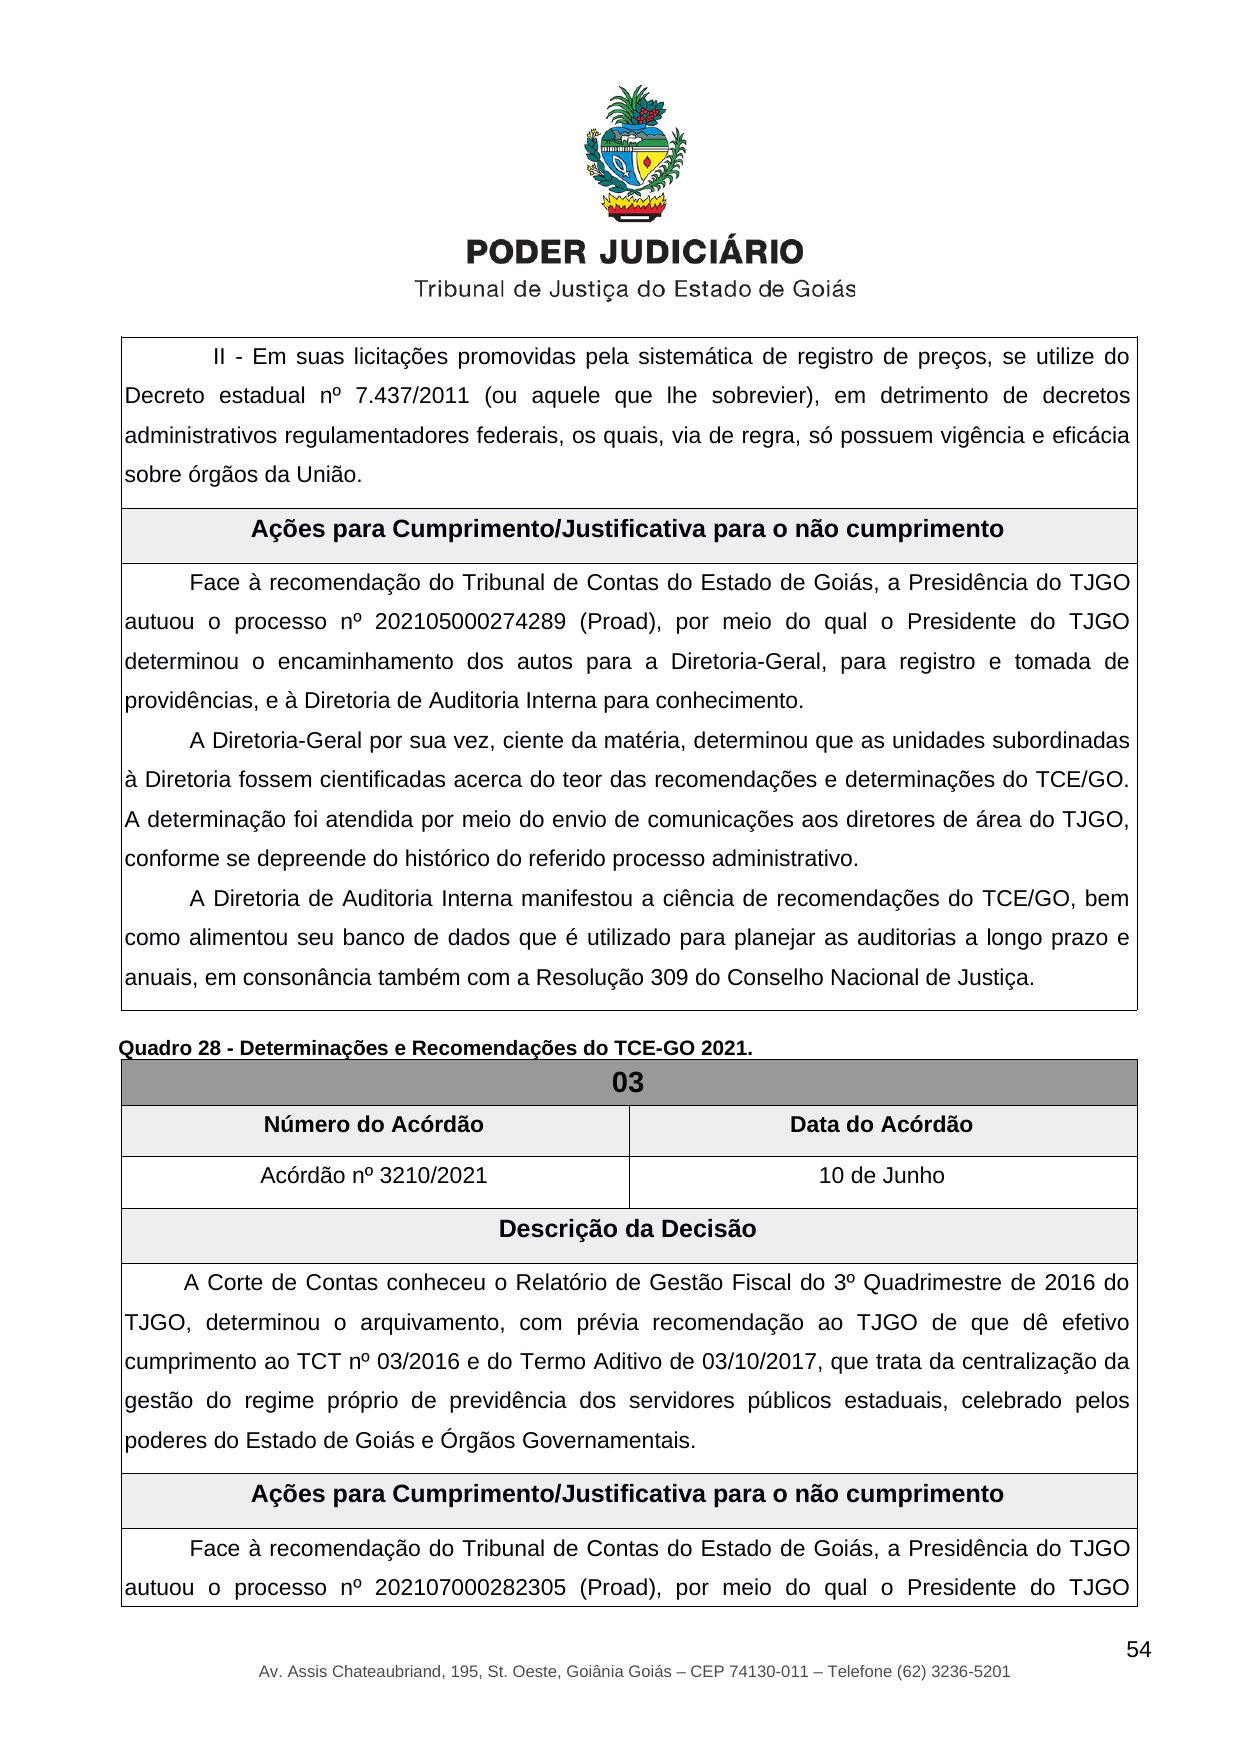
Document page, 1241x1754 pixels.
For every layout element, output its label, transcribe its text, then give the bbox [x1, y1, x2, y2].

table_cell Face à recomendação do Tribunal de Contas do Estado de Goiás, a Presidência do TJGO autuou o processo nº 202105000274289 (Proad), por meio do qual o Presidente do TJGO determinou o encaminhamento dos autos para a Diretoria-Geral, para registro e tomada de providências, e à Diretoria de Auditoria Interna para conhecimento. A Diretoria-Geral por sua vez, ciente da matéria, determinou que as unidades subordinadas à Diretoria fossem cientificadas acerca do teor das recomendações e determinações do TCE/GO. A determinação foi atendida por meio do envio de comunicações aos diretores de área do TJGO, conforme se depreende do histórico do referido processo administrativo. A Diretoria de Auditoria Interna manifestou a ciência de recomendações do TCE/GO, bem como alimentou seu banco de dados que é utilizado para planejar as auditorias a longo prazo e anuais, em consonância também com a Resolução 309 do Conselho Nacional de Justiça. [122, 564, 1137, 1010]
table_header 03 [122, 1060, 1137, 1105]
table_cell Descrição da Decisão [122, 1209, 1137, 1263]
table_cell A Corte de Contas conheceu o Relatório de Gestão Fiscal do 3º Quadrimestre de 2016 do TJGO, determinou o arquivamento, com prévia recomendação ao TJGO de que dê efetivo cumprimento ao TCT nº 03/2016 e do Termo Aditivo de 03/10/2017, que trata da centralização da gestão do regime próprio de previdência dos servidores públicos estaduais, celebrado pelos poderes do Estado de Goiás e Órgãos Governamentais. [122, 1264, 1137, 1473]
text Quadro 28 - Determinações e Recomendações do TCE-GO 2021. [118, 1035, 1152, 1059]
table_cell Número do Acórdão [122, 1106, 629, 1156]
table_cell II - Em suas licitações promovidas pela sistemática de registro de preços, se utilize do Decreto estadual nº 7.437/2011 (ou aquele que lhe sobrevier), em detrimento de decretos administrativos regulamentadores federais, os quais, via de regra, só possuem vigência e eficácia sobre órgãos da União. [122, 338, 1137, 507]
table_cell Face à recomendação do Tribunal de Contas do Estado de Goiás, a Presidência do TJGO autuou o processo nº 202107000282305 (Proad), por meio do qual o Presidente do TJGO [122, 1529, 1137, 1606]
table_cell 10 de Junho [630, 1157, 1137, 1208]
table_cell Ações para Cumprimento/Justificativa para o não cumprimento [122, 509, 1137, 562]
table_cell Data do Acórdão [630, 1106, 1137, 1156]
table_cell Acórdão nº 3210/2021 [122, 1157, 629, 1208]
table_cell Ações para Cumprimento/Justificativa para o não cumprimento [122, 1474, 1137, 1528]
